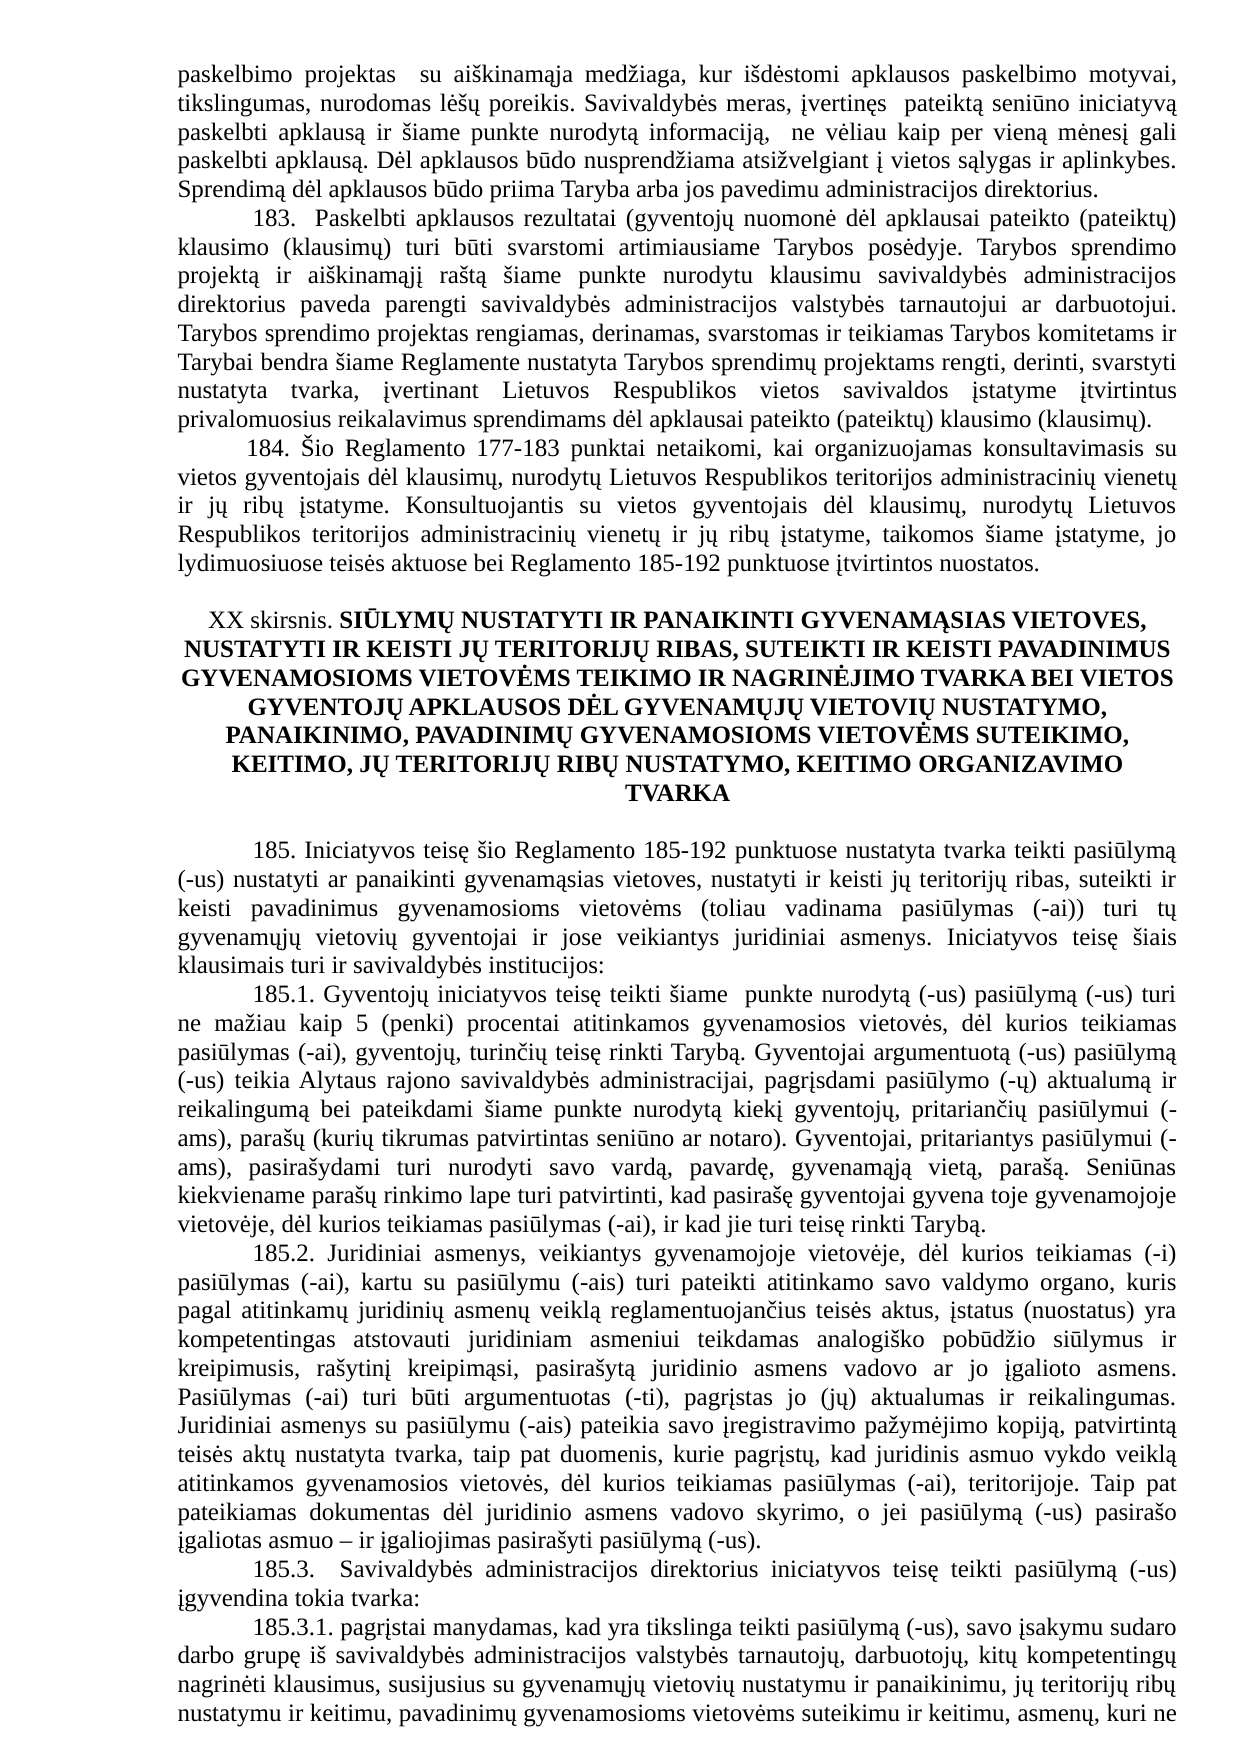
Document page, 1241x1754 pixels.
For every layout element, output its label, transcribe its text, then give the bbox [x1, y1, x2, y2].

text 183. Paskelbti apklausos rezultatai (gyventojų nuomonė dėl apklausai pateikto (pateiktų) klausimo (klausimų) turi būti svarstomi artimiausiame Tarybos posėdyje. Tarybos sprendimo projektą ir aiškinamąjį raštą šiame punkte nurodytu klausimu savivaldybės administracijos direktorius paveda parengti savivaldybės administracijos valstybės tarnautojui ar darbuotojui. Tarybos sprendimo projektas rengiamas, derinamas, svarstomas ir teikiamas Tarybos komitetams ir Tarybai bendra šiame Reglamente nustatyta Tarybos sprendimų projektams rengti, derinti, svarstyti nustatyta tvarka, įvertinant Lietuvos Respublikos vietos savivaldos įstatyme įtvirtintus privalomuosius reikalavimus sprendimams dėl apklausai pateikto (pateiktų) klausimo (klausimų). [177, 203, 1178, 433]
text 185.3. Savivaldybės administracijos direktorius iniciatyvos teisę teikti pasiūlymą (-us) įgyvendina tokia tvarka: [177, 1554, 1178, 1612]
text 185.2. Juridiniai asmenys, veikiantys gyvenamojoje vietovėje, dėl kurios teikiamas (-i) pasiūlymas (-ai), kartu su pasiūlymu (-ais) turi pateikti atitinkamo savo valdymo organo, kuris pagal atitinkamų juridinių asmenų veiklą reglamentuojančius teisės aktus, įstatus (nuostatus) yra kompetentingas atstovauti juridiniam asmeniui teikdamas analogiško pobūdžio siūlymus ir kreipimusis, rašytinį kreipimąsi, pasirašytą juridinio asmens vadovo ar jo įgalioto asmens. Pasiūlymas (-ai) turi būti argumentuotas (-ti), pagrįstas jo (jų) aktualumas ir reikalingumas. Juridiniai asmenys su pasiūlymu (-ais) pateikia savo įregistravimo pažymėjimo kopiją, patvirtintą teisės aktų nustatyta tvarka, taip pat duomenis, kurie pagrįstų, kad juridinis asmuo vykdo veiklą atitinkamos gyvenamosios vietovės, dėl kurios teikiamas pasiūlymas (-ai), teritorijoje. Taip pat pateikiamas dokumentas dėl juridinio asmens vadovo skyrimo, o jei pasiūlymą (-us) pasirašo įgaliotas asmuo – ir įgaliojimas pasirašyti pasiūlymą (-us). [177, 1238, 1178, 1554]
text paskelbimo projektas su aiškinamąja medžiaga, kur išdėstomi apklausos paskelbimo motyvai, tikslingumas, nurodomas lėšų poreikis. Savivaldybės meras, įvertinęs pateiktą seniūno iniciatyvą paskelbti apklausą ir šiame punkte nurodytą informaciją, ne vėliau kaip per vieną mėnesį gali paskelbti apklausą. Dėl apklausos būdo nusprendžiama atsižvelgiant į vietos sąlygas ir aplinkybes. Sprendimą dėl apklausos būdo priima Taryba arba jos pavedimu administracijos direktorius. [177, 59, 1178, 203]
text 185.1. Gyventojų iniciatyvos teisę teikti šiame punkte nurodytą (-us) pasiūlymą (-us) turi ne mažiau kaip 5 (penki) procentai atitinkamos gyvenamosios vietovės, dėl kurios teikiamas pasiūlymas (-ai), gyventojų, turinčių teisę rinkti Tarybą. Gyventojai argumentuotą (-us) pasiūlymą (-us) teikia Alytaus rajono savivaldybės administracijai, pagrįsdami pasiūlymo (-ų) aktualumą ir reikalingumą bei pateikdami šiame punkte nurodytą kiekį gyventojų, pritariančių pasiūlymui (-ams), parašų (kurių tikrumas patvirtintas seniūno ar notaro). Gyventojai, pritariantys pasiūlymui (-ams), pasirašydami turi nurodyti savo vardą, pavardę, gyvenamąją vietą, parašą. Seniūnas kiekviename parašų rinkimo lape turi patvirtinti, kad pasirašę gyventojai gyvena toje gyvenamojoje vietovėje, dėl kurios teikiamas pasiūlymas (-ai), ir kad jie turi teisę rinkti Tarybą. [177, 979, 1178, 1238]
text 184. Šio Reglamento 177-183 punktai netaikomi, kai organizuojamas konsultavimasis su vietos gyventojais dėl klausimų, nurodytų Lietuvos Respublikos teritorijos administracinių vienetų ir jų ribų įstatyme. Konsultuojantis su vietos gyventojais dėl klausimų, nurodytų Lietuvos Respublikos teritorijos administracinių vienetų ir jų ribų įstatyme, taikomos šiame įstatyme, jo lydimuosiuose teisės aktuose bei Reglamento 185-192 punktuose įtvirtintos nuostatos. [177, 433, 1178, 577]
text 185.3.1. pagrįstai manydamas, kad yra tikslinga teikti pasiūlymą (-us), savo įsakymu sudaro darbo grupę iš savivaldybės administracijos valstybės tarnautojų, darbuotojų, kitų kompetentingų nagrinėti klausimus, susijusius su gyvenamųjų vietovių nustatymu ir panaikinimu, jų teritorijų ribų nustatymu ir keitimu, pavadinimų gyvenamosioms vietovėms suteikimu ir keitimu, asmenų, kuri ne [177, 1612, 1178, 1727]
text 185. Iniciatyvos teisę šio Reglamento 185-192 punktuose nustatyta tvarka teikti pasiūlymą (-us) nustatyti ar panaikinti gyvenamąsias vietoves, nustatyti ir keisti jų teritorijų ribas, suteikti ir keisti pavadinimus gyvenamosioms vietovėms (toliau vadinama pasiūlymas (-ai)) turi tų gyvenamųjų vietovių gyventojai ir jose veikiantys juridiniai asmenys. Iniciatyvos teisę šiais klausimais turi ir savivaldybės institucijos: [177, 835, 1178, 979]
text XX skirsnis. SIŪLYMŲ NUSTATYTI IR PANAIKINTI GYVENAMĄSIAS VIETOVES, NUSTATYTI IR KEISTI JŲ TERITORIJŲ RIBAS, SUTEIKTI IR KEISTI PAVADINIMUS GYVENAMOSIOMS VIETOVĖMS TEIKIMO IR NAGRINĖJIMO TVARKA BEI VIETOS GYVENTOJŲ APKLAUSOS DĖL GYVENAMŲJŲ VIETOVIŲ NUSTATYMO, PANAIKINIMO, PAVADINIMŲ GYVENAMOSIOMS VIETOVĖMS SUTEIKIMO, KEITIMO, JŲ TERITORIJŲ RIBŲ NUSTATYMO, KEITIMO ORGANIZAVIMO TVARKA [177, 605, 1178, 807]
